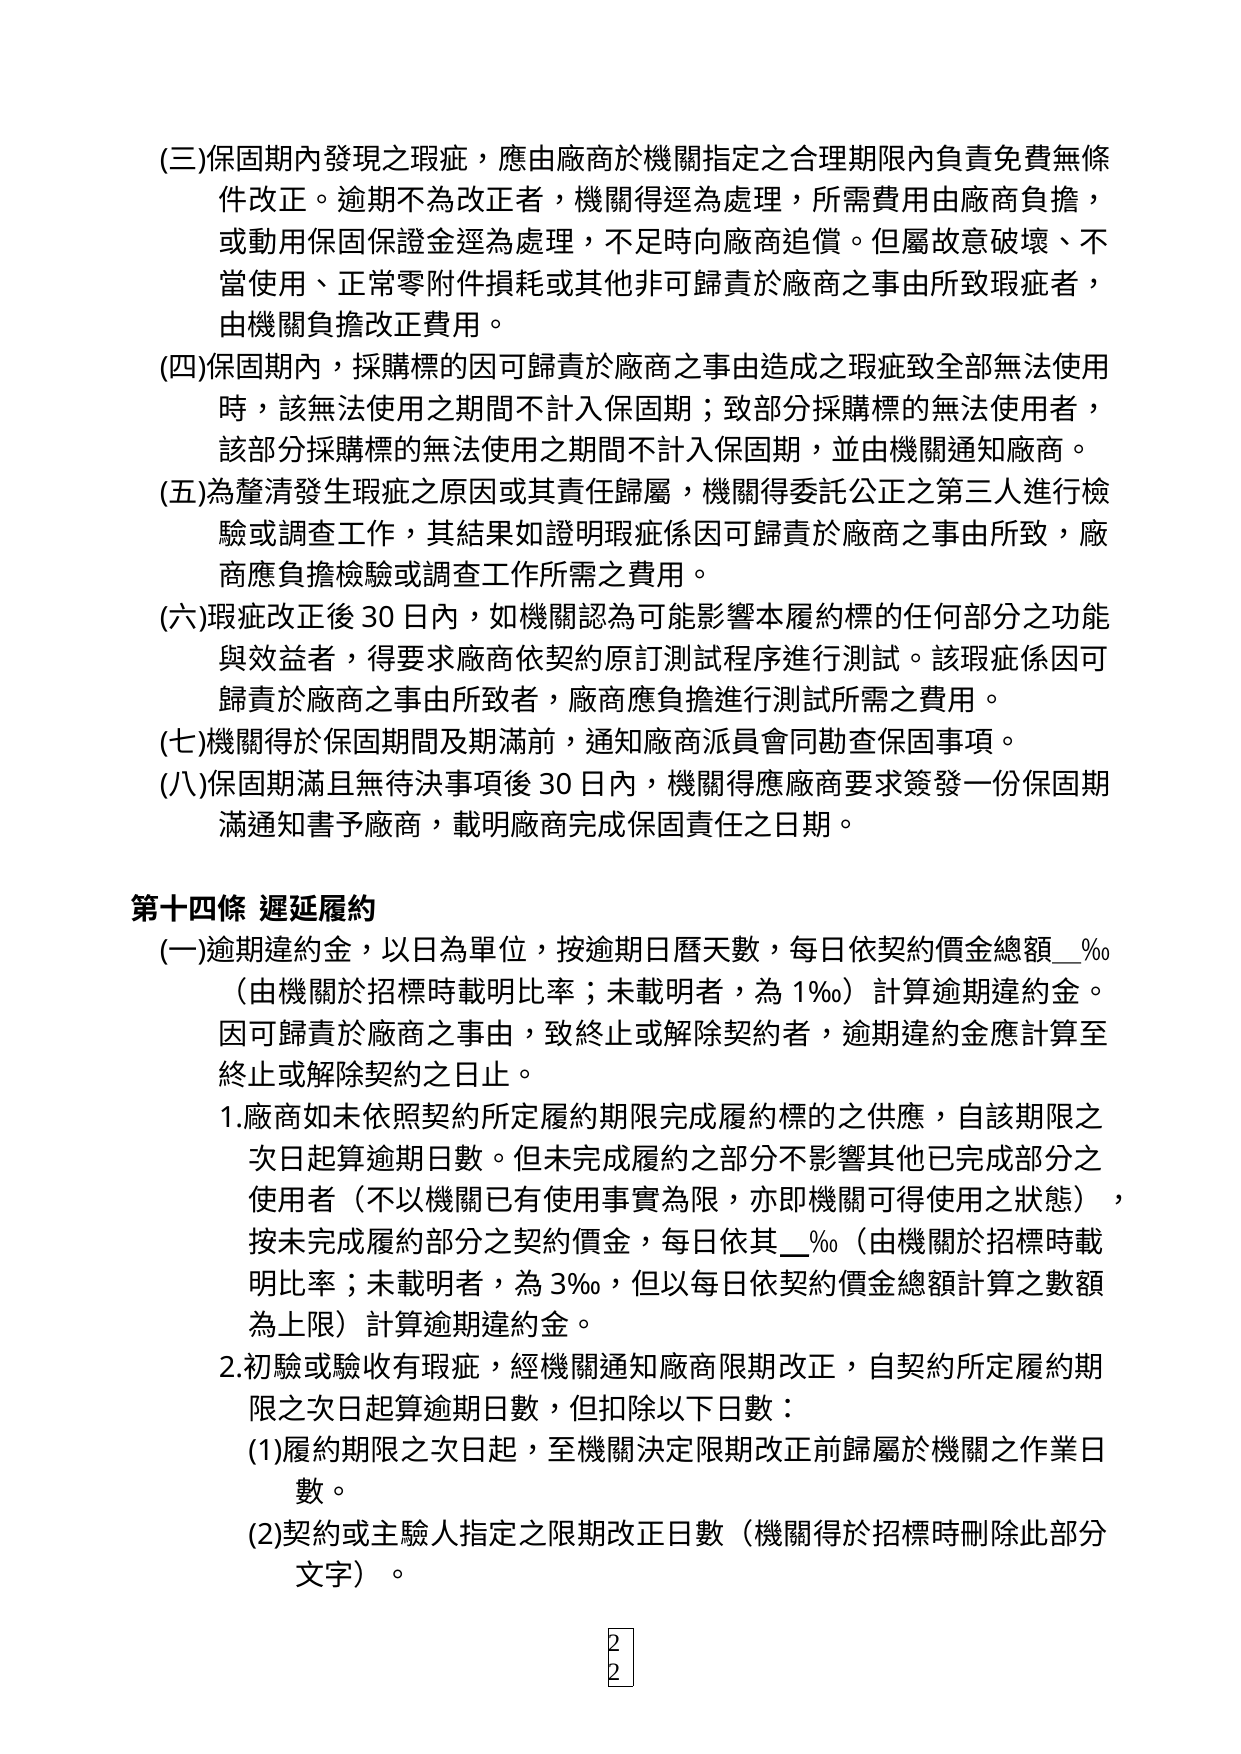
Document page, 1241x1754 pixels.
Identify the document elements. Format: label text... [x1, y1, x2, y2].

text (一)逾期違約金，以日為單位，按逾期日曆天數，每日依契約價金總額＿‰（由機關於招標時載明比率；未載明者，為1‰）計算逾期違約金。因可歸責於廠商之事由，致終止或解除契約者，逾期違約金應計算至終止或解除契約之日止。 [159, 927, 1110, 1094]
text (1)履約期限之次日起，至機關決定限期改正前歸屬於機關之作業日數。 [248, 1427, 1110, 1511]
text (五)為釐清發生瑕疵之原因或其責任歸屬，機關得委託公正之第三人進行檢驗或調查工作，其結果如證明瑕疵係因可歸責於廠商之事由所致，廠商應負擔檢驗或調查工作所需之費用。 [159, 469, 1110, 594]
text 第十四條 遲延履約 [130, 886, 1110, 927]
text (三)保固期內發現之瑕疵，應由廠商於機關指定之合理期限內負責免費無條件改正。逾期不為改正者，機關得逕為處理，所需費用由廠商負擔，或動用保固保證金逕為處理，不足時向廠商追償。但屬故意破壞、不當使用、正常零附件損耗或其他非可歸責於廠商之事由所致瑕疵者，由機關負擔改正費用。 [159, 136, 1110, 344]
text (四)保固期內，採購標的因可歸責於廠商之事由造成之瑕疵致全部無法使用時，該無法使用之期間不計入保固期；致部分採購標的無法使用者，該部分採購標的無法使用之期間不計入保固期，並由機關通知廠商。 [159, 344, 1110, 469]
text 2.初驗或驗收有瑕疵，經機關通知廠商限期改正，自契約所定履約期限之次日起算逾期日數，但扣除以下日數： [218, 1344, 1104, 1427]
text (六)瑕疵改正後30日內，如機關認為可能影響本履約標的任何部分之功能與效益者，得要求廠商依契約原訂測試程序進行測試。該瑕疵係因可歸責於廠商之事由所致者，廠商應負擔進行測試所需之費用。 [159, 594, 1110, 719]
text (2)契約或主驗人指定之限期改正日數（機關得於招標時刪除此部分文字）。 [248, 1511, 1110, 1594]
text (八)保固期滿且無待決事項後30日內，機關得應廠商要求簽發一份保固期滿通知書予廠商，載明廠商完成保固責任之日期。 [159, 761, 1110, 844]
text 1.廠商如未依照契約所定履約期限完成履約標的之供應，自該期限之次日起算逾期日數。但未完成履約之部分不影響其他已完成部分之使用者（不以機關已有使用事實為限，亦即機關可得使用之狀態），按未完成履約部分之契約價金，每日依其＿‰（由機關於招標時載明比率；未載明者，為3‰，但以每日依契約價金總額計算之數額為上限）計算逾期違約金。 [218, 1094, 1104, 1344]
text (七)機關得於保固期間及期滿前，通知廠商派員會同勘查保固事項。 [159, 719, 1110, 761]
